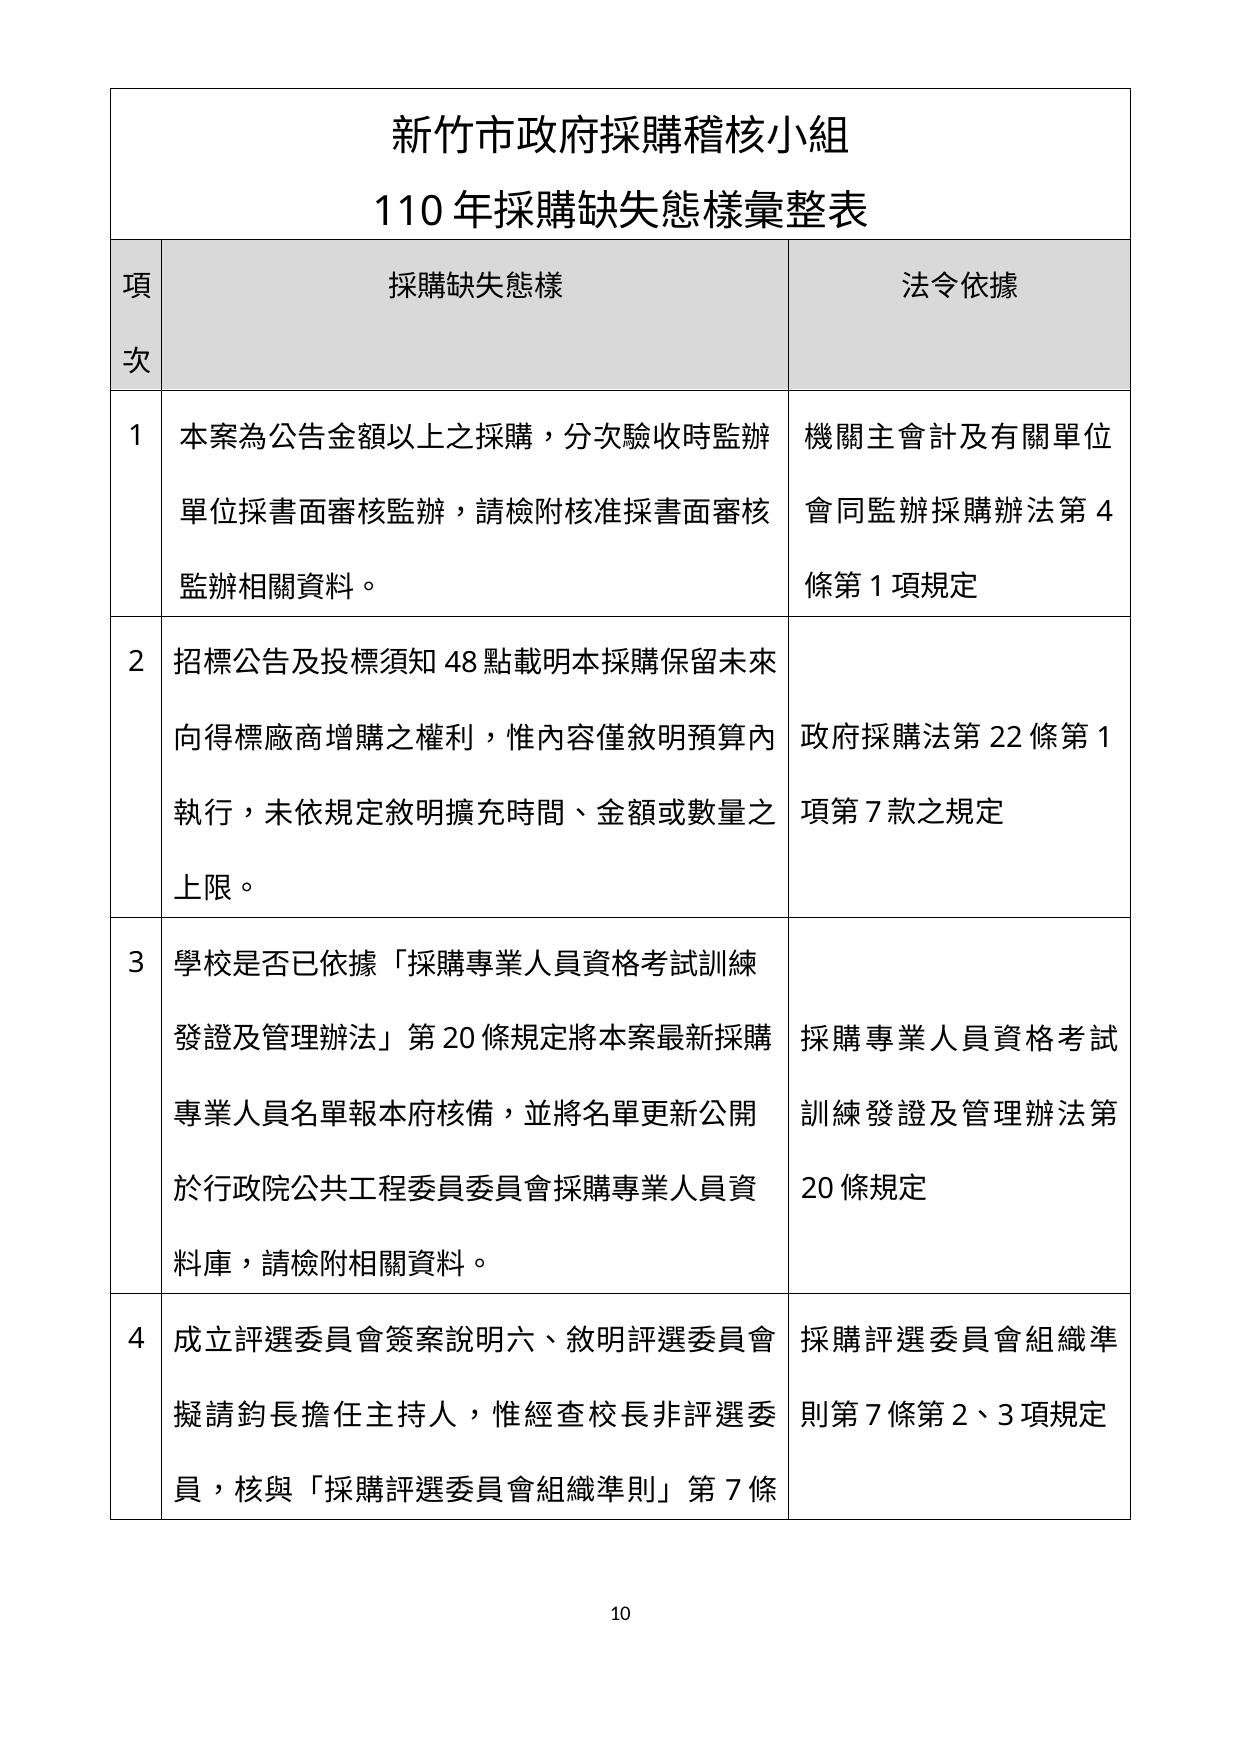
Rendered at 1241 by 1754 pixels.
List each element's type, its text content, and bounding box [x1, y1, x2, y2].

table_cell 政府採購法第22條第1項第7款之規定 [789, 617, 1130, 917]
table_cell 本案為公告金額以上之採購，分次驗收時監辦單位採書面審核監辦，請檢附核准採書面審核監辦相關資料。 [162, 391, 788, 616]
table_cell 4 [111, 1294, 161, 1519]
table_cell 法令依據 [789, 240, 1130, 389]
table_cell 3 [111, 918, 161, 1293]
table_cell 成立評選委員會簽案說明六、敘明評選委員會擬請鈞長擔任主持人，惟經查校長非評選委員，核與「採購評選委員會組織準則」第7條 [162, 1294, 788, 1519]
table_cell 項次 [111, 240, 161, 389]
table_cell 2 [111, 617, 161, 917]
table_cell 採購專業人員資格考試訓練發證及管理辦法第20條規定 [789, 918, 1130, 1293]
table_cell 機關主會計及有關單位會同監辦採購辦法第4條第1項規定 [789, 391, 1130, 616]
table_cell 採購缺失態樣 [162, 240, 788, 389]
table_cell 採購評選委員會組織準則第7條第2、3項規定 [789, 1294, 1130, 1519]
table_cell 1 [111, 391, 161, 616]
table_cell 招標公告及投標須知48點載明本採購保留未來向得標廠商增購之權利，惟內容僅敘明預算內執行，未依規定敘明擴充時間、金額或數量之上限。 [162, 617, 788, 917]
table_cell 學校是否已依據「採購專業人員資格考試訓練發證及管理辦法」第20條規定將本案最新採購專業人員名單報本府核備，並將名單更新公開於行政院公共工程委員委員會採購專業人員資料庫，請檢附相關資料。 [162, 918, 788, 1293]
table_header 新竹市政府採購稽核小組 110年採購缺失態樣彙整表 [111, 89, 1130, 238]
